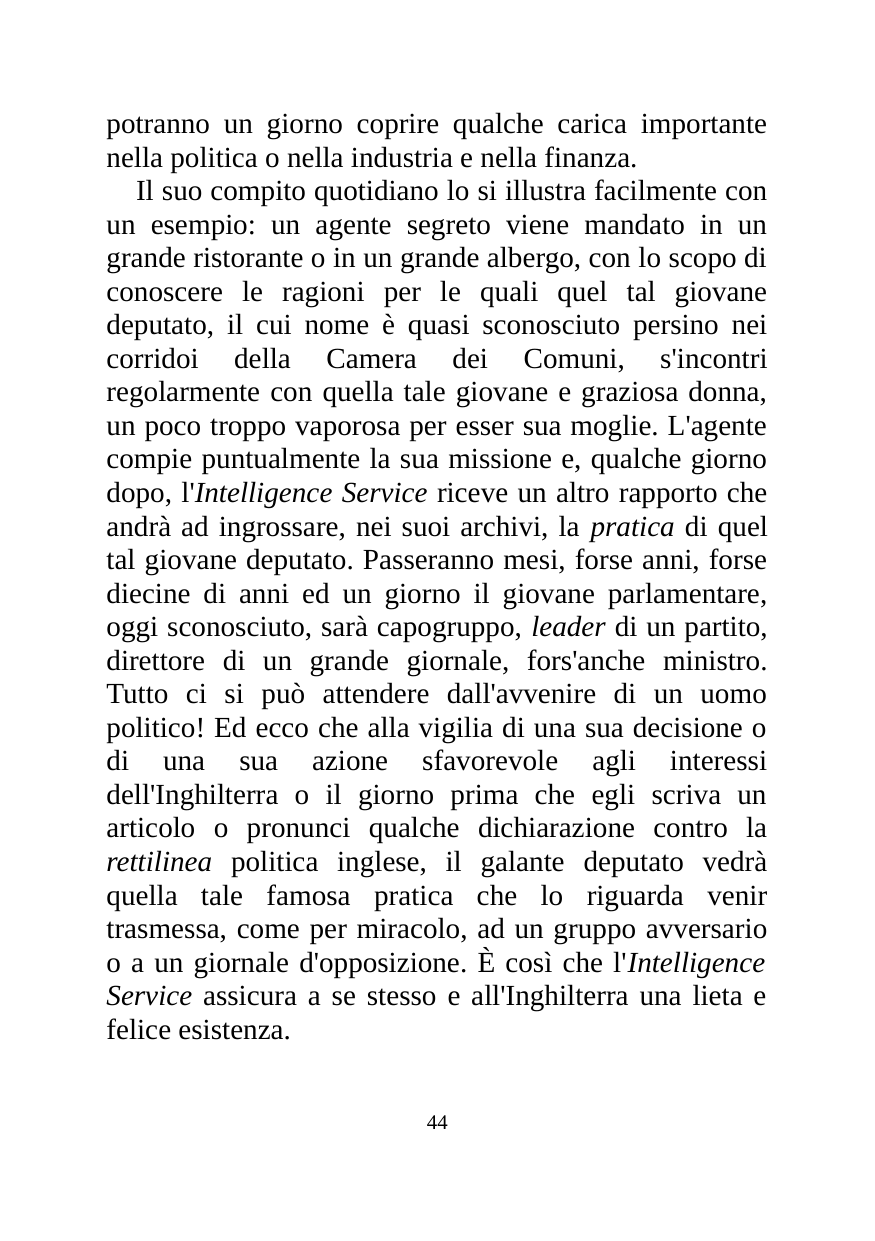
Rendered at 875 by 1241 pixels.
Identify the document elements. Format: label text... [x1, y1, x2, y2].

text potranno un giorno coprire qualche carica importante nella politica o nella industria e nella finanza. [106, 106, 768, 173]
text Il suo compito quotidiano lo si illustra facilmente con un esempio: un agente segreto viene mandato in un grande ristorante o in un grande albergo, con lo scopo di conoscere le ragioni per le quali quel tal giovane deputato, il cui nome è quasi sconosciuto persino nei corridoi della Camera dei Comuni, s'incontri regolarmente con quella tale giovane e graziosa donna, un poco troppo vaporosa per esser sua moglie. L'agente compie puntualmente la sua missione e, qualche giorno dopo, l'Intelligence Service riceve un altro rapporto che andrà ad ingrossare, nei suoi archivi, la pratica di quel tal giovane deputato. Passeranno mesi, forse anni, forse diecine di anni ed un giorno il giovane parlamentare, oggi sconosciuto, sarà capogruppo, leader di un partito, direttore di un grande giornale, fors'anche ministro. Tutto ci si può attendere dall'avvenire di un uomo politico! Ed ecco che alla vigilia di una sua decisione o di una sua azione sfavorevole agli interessi dell'Inghilterra o il giorno prima che egli scriva un articolo o pronunci qualche dichiarazione contro la rettilinea politica inglese, il galante deputato vedrà quella tale famosa pratica che lo riguarda venir trasmessa, come per miracolo, ad un gruppo avversario o a un giornale d'opposizione. È così che l'Intelligence Service assicura a se stesso e all'Inghilterra una lieta e felice esistenza. [106, 173, 768, 1045]
